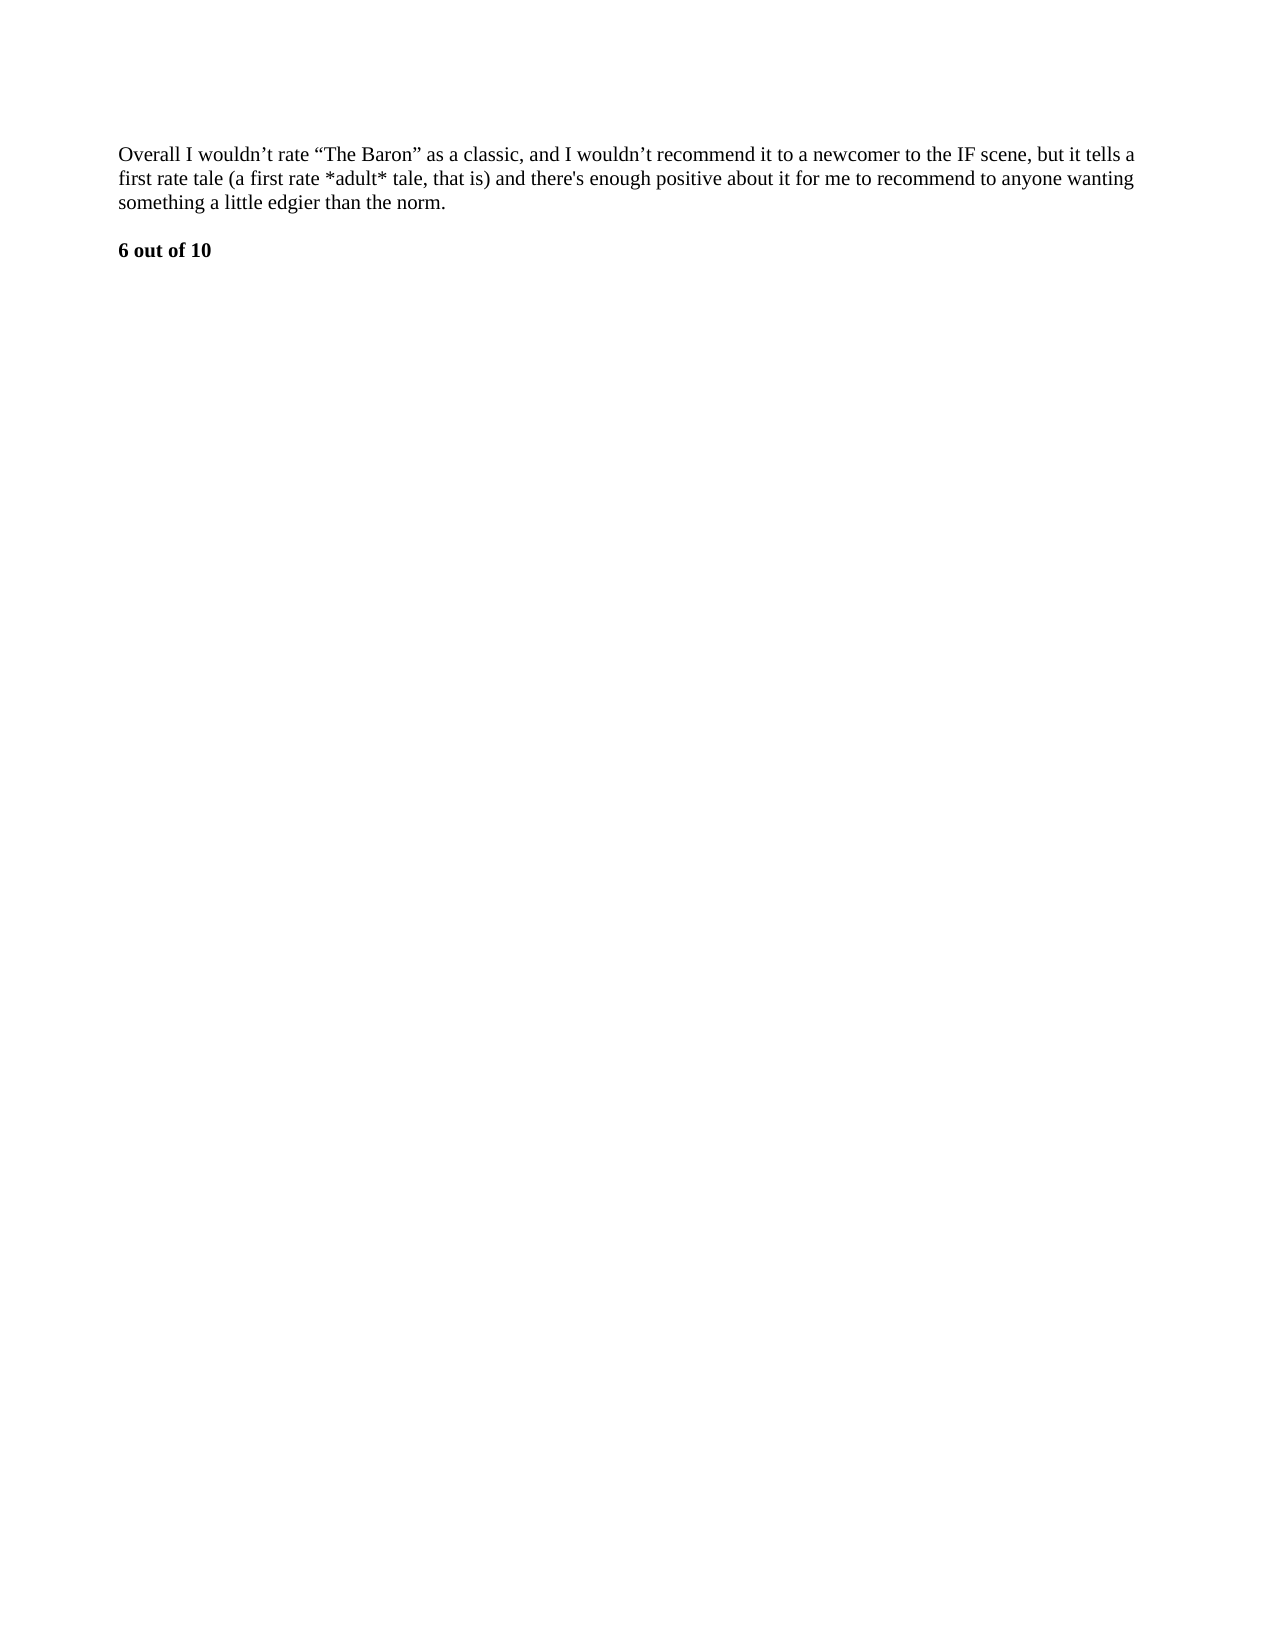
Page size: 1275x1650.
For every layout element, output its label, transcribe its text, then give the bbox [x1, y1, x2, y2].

text Overall I wouldn’t rate “The Baron” as a classic, and I wouldn’t recommend it to a newcomer to the IF scene, but it tells a first rate tale (a first rate *adult* tale, that is) and there's enough positive about it for me to recommend to anyone wanting something a little edgier than the norm. 6 out of 10 [118, 118, 1157, 262]
